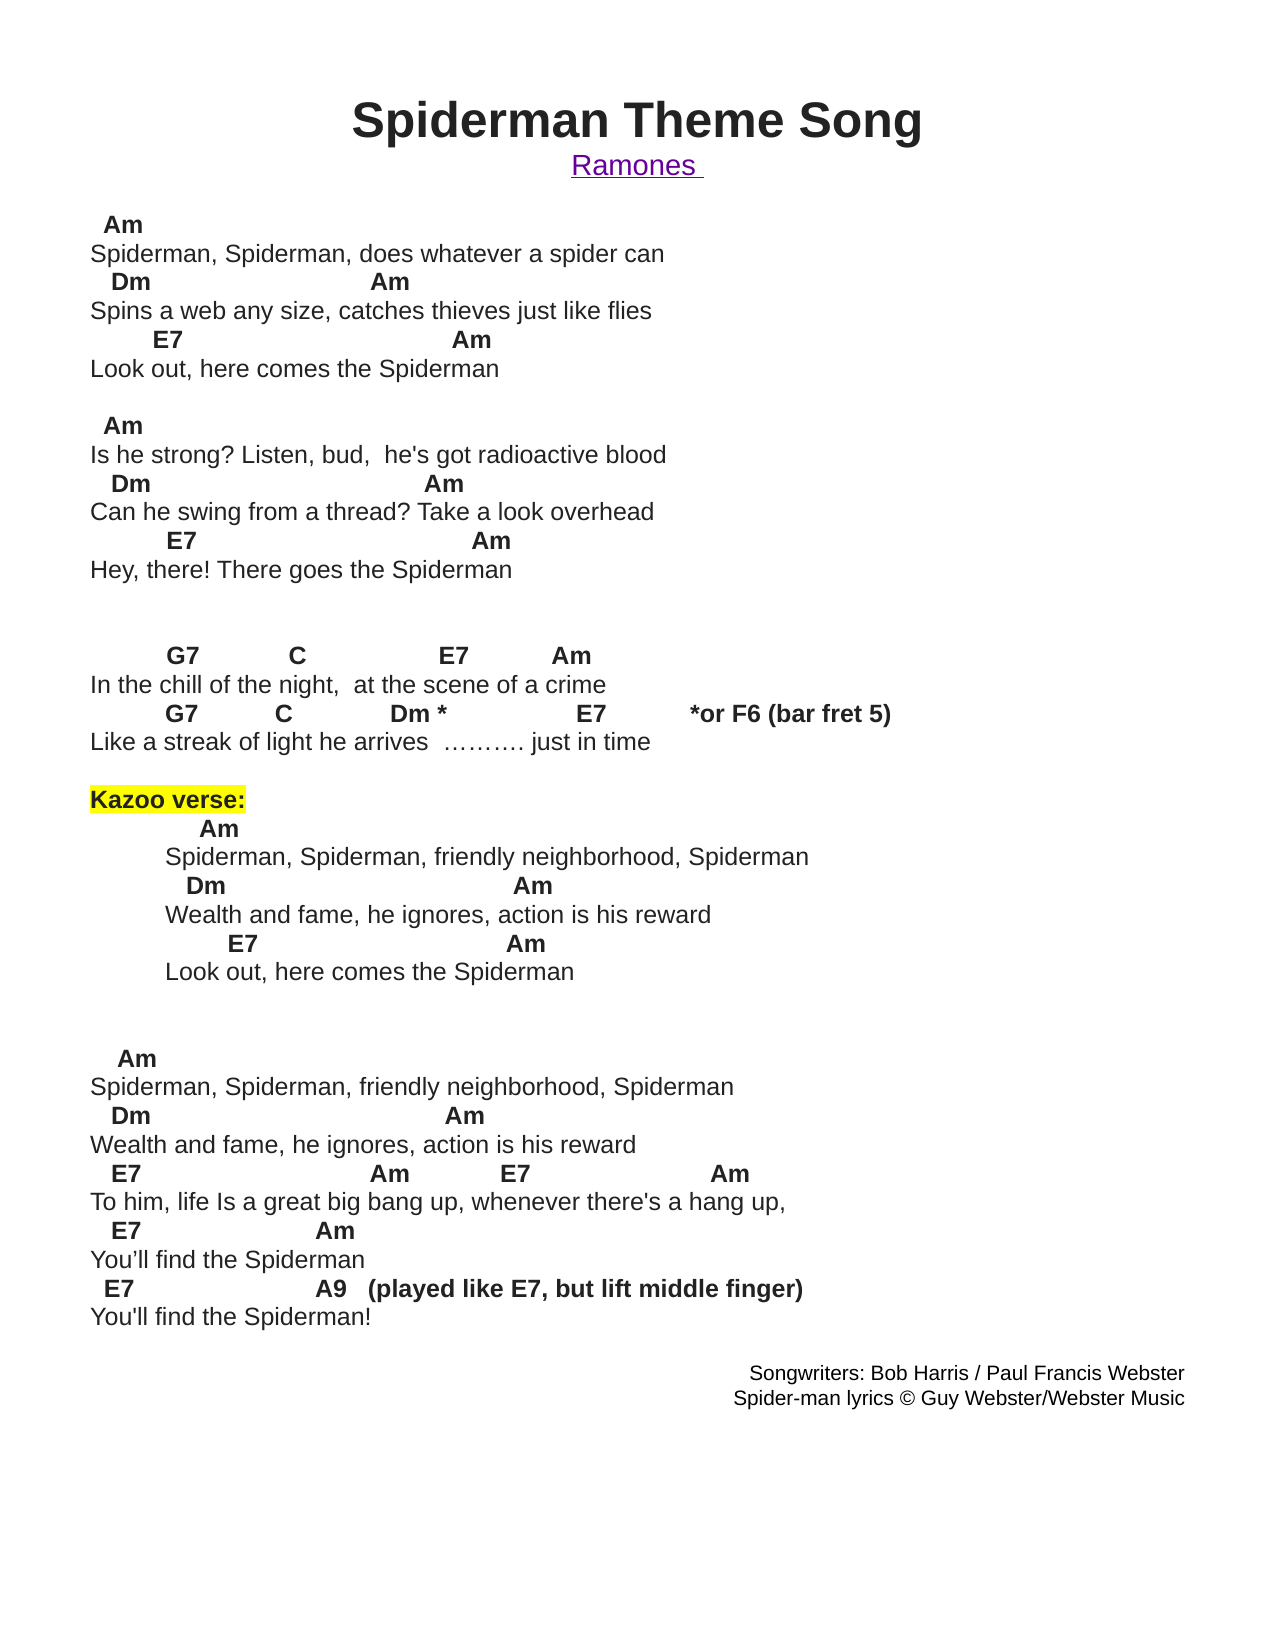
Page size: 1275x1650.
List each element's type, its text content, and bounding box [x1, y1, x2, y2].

text In the chill of the night, at the scene of a crime [90, 670, 1185, 698]
text To him, life Is a great big bang up, whenever there's a hang up, [90, 1187, 1185, 1216]
text Songwriters: Bob Harris / Paul Francis Webster [90, 1360, 1185, 1385]
text Is he strong? Listen, bud, he's got radioactive blood [90, 440, 1185, 468]
text Dm Am Wealth and fame, he ignores, action is his reward [90, 1101, 1185, 1158]
text Am [165, 813, 1185, 842]
text E7 Am E7 Am [90, 1158, 1185, 1187]
text Am [90, 210, 1185, 238]
text E7 Am Look out, here comes the Spiderman [165, 928, 1185, 986]
text Spider-man lyrics © Guy Webster/Webster Music [90, 1385, 1185, 1410]
text Spiderman Theme Song [90, 90, 1185, 147]
text Spiderman, Spiderman, friendly neighborhood, Spiderman [165, 842, 1185, 871]
text Dm Am Spins a web any size, catches thieves just like flies [90, 267, 1185, 325]
text Dm Am Can he swing from a thread? Take a look overhead [90, 468, 1185, 526]
text You'll find the Spiderman! [90, 1302, 1185, 1331]
text Ramones [90, 147, 1185, 181]
text G7 C E7 Am [90, 641, 1185, 670]
text E7 Am Hey, there! There goes the Spiderman [90, 526, 1185, 583]
text Spiderman, Spiderman, friendly neighborhood, Spiderman [90, 1072, 1185, 1101]
text G7 C Dm * E7 *or F6 (bar fret 5) Like a streak of light he arrives ………. just in time [90, 698, 1185, 756]
text E7 Am [90, 1216, 1185, 1245]
text Kazoo verse: [90, 785, 1185, 813]
text Am [90, 411, 1185, 440]
text You’ll find the Spiderman E7 A9 (played like E7, but lift middle finger) [90, 1245, 1185, 1302]
text Dm Am Wealth and fame, he ignores, action is his reward [165, 871, 1185, 928]
text E7 Am Look out, here comes the Spiderman [90, 325, 1185, 382]
text Spiderman, Spiderman, does whatever a spider can [90, 238, 1185, 267]
text Am [90, 1043, 1185, 1072]
